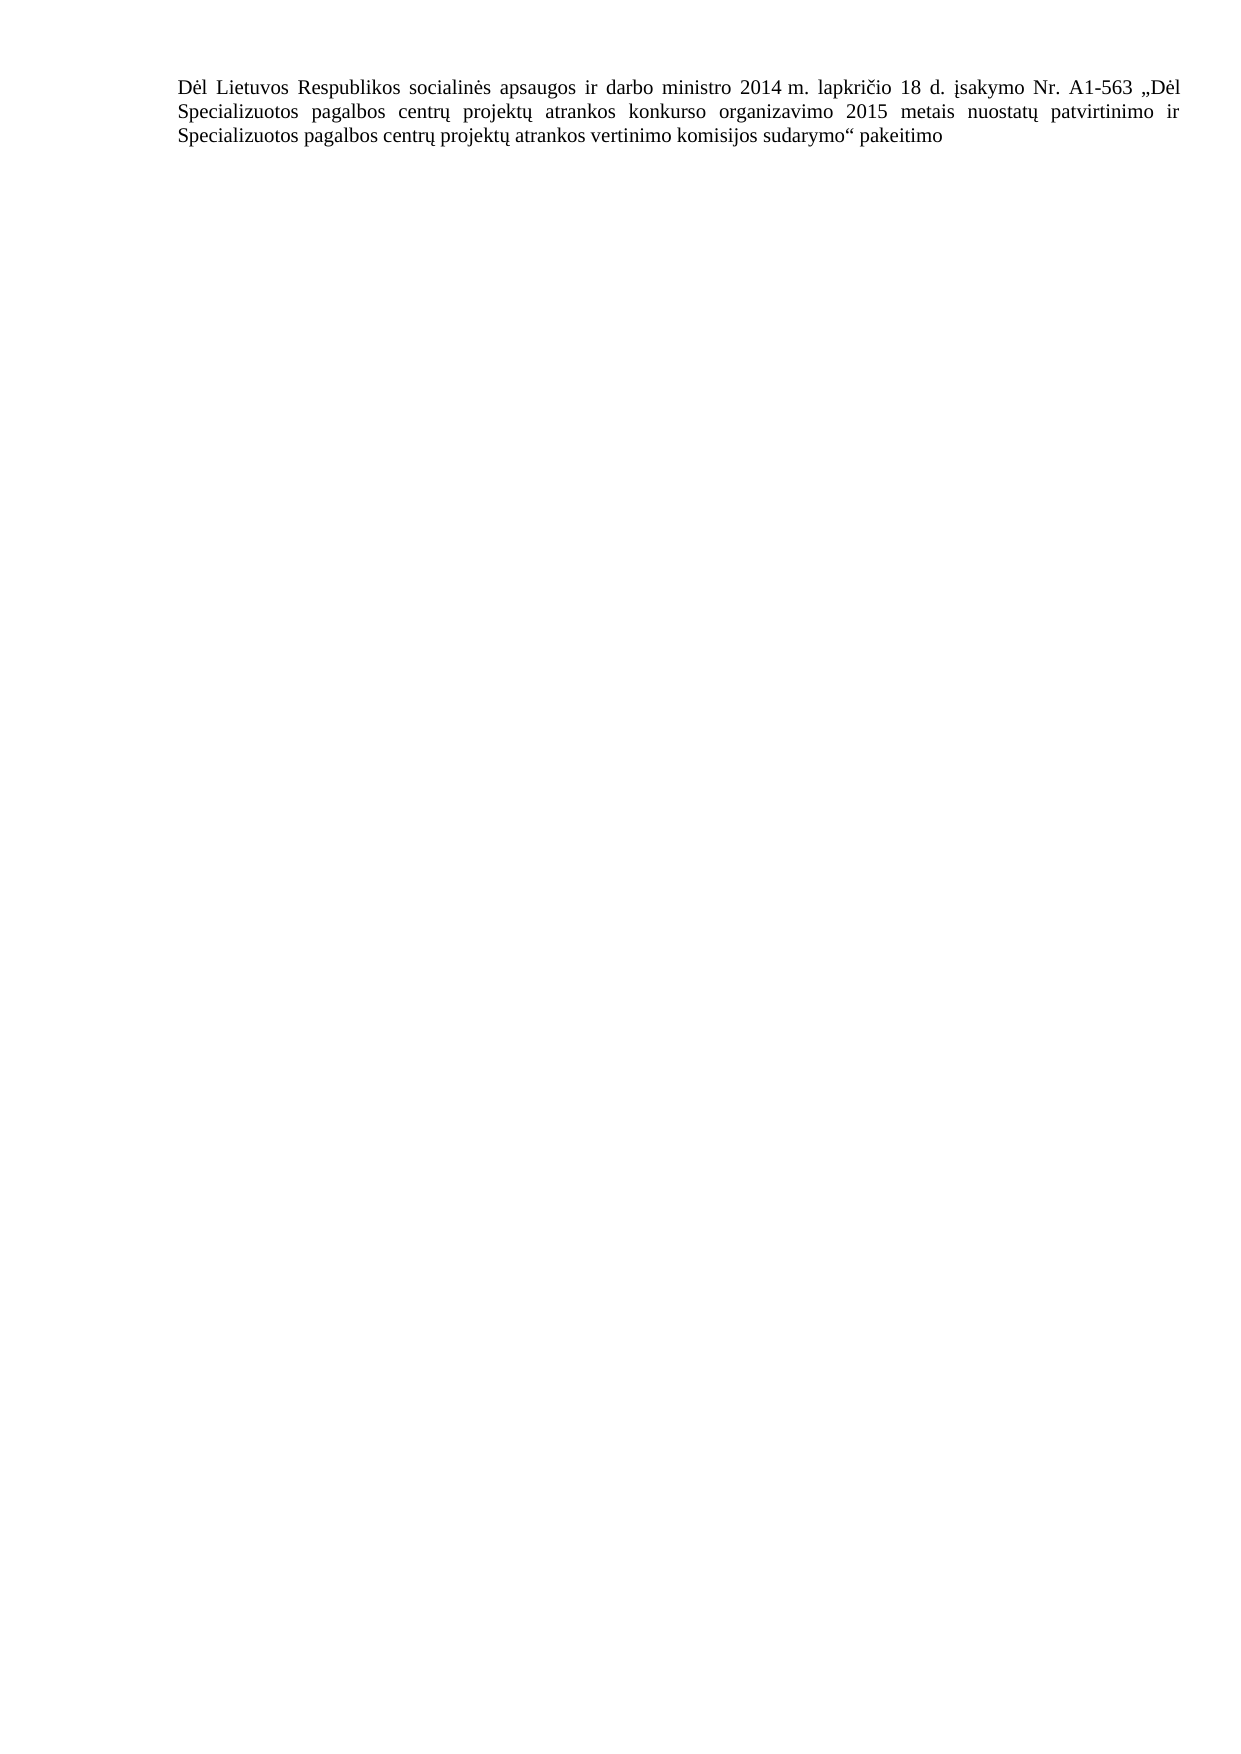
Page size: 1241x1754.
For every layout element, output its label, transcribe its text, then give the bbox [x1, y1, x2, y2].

text Dėl Lietuvos Respublikos socialinės apsaugos ir darbo ministro 2014 m. lapkričio 18 d. įsakymo Nr. A1-563 „Dėl Specializuotos pagalbos centrų projektų atrankos konkurso organizavimo 2015 metais nuostatų patvirtinimo ir Specializuotos pagalbos centrų projektų atrankos vertinimo komisijos sudarymo“ pakeitimo [177, 75, 1181, 147]
